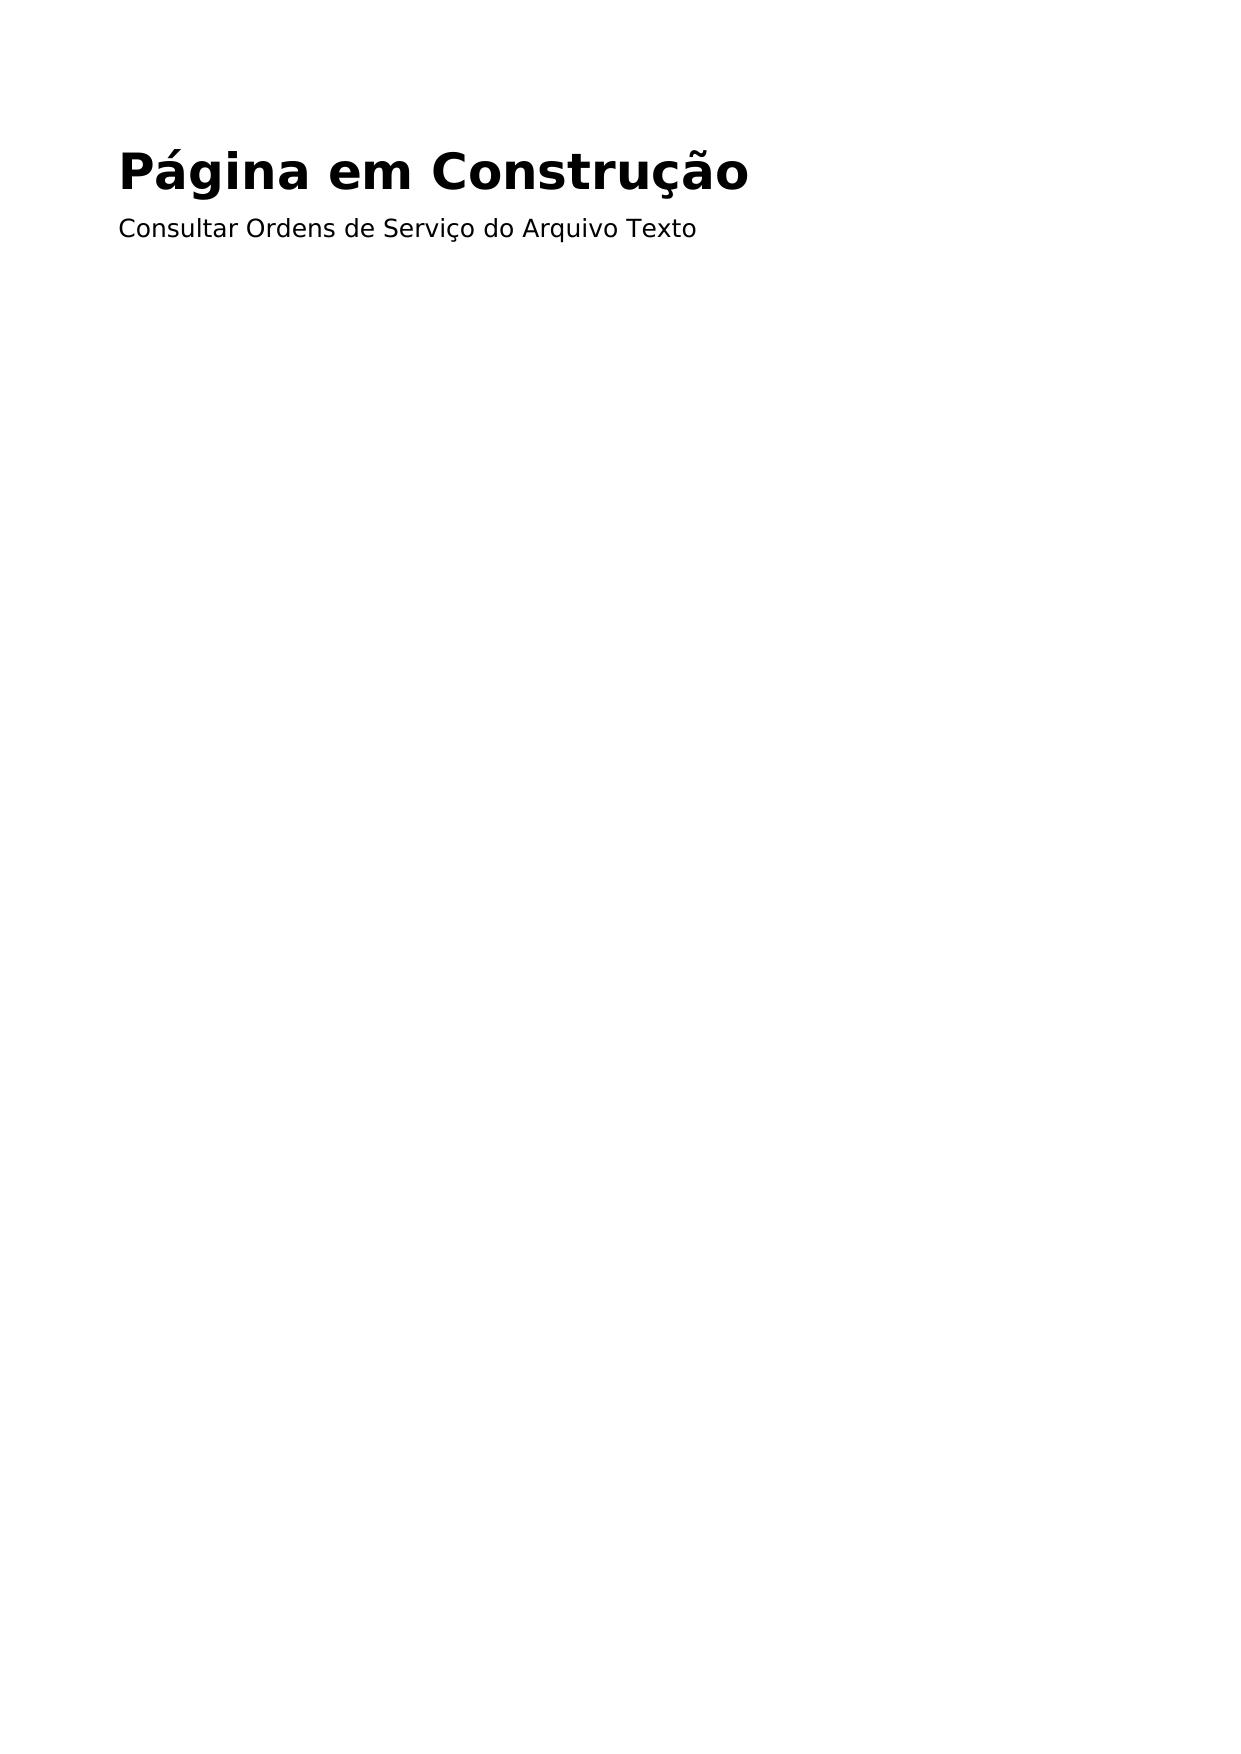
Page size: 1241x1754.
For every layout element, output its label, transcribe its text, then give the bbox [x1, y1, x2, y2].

text Consultar Ordens de Serviço do Arquivo Texto [118, 214, 1122, 243]
subtitle Página em Construção [118, 143, 1122, 201]
